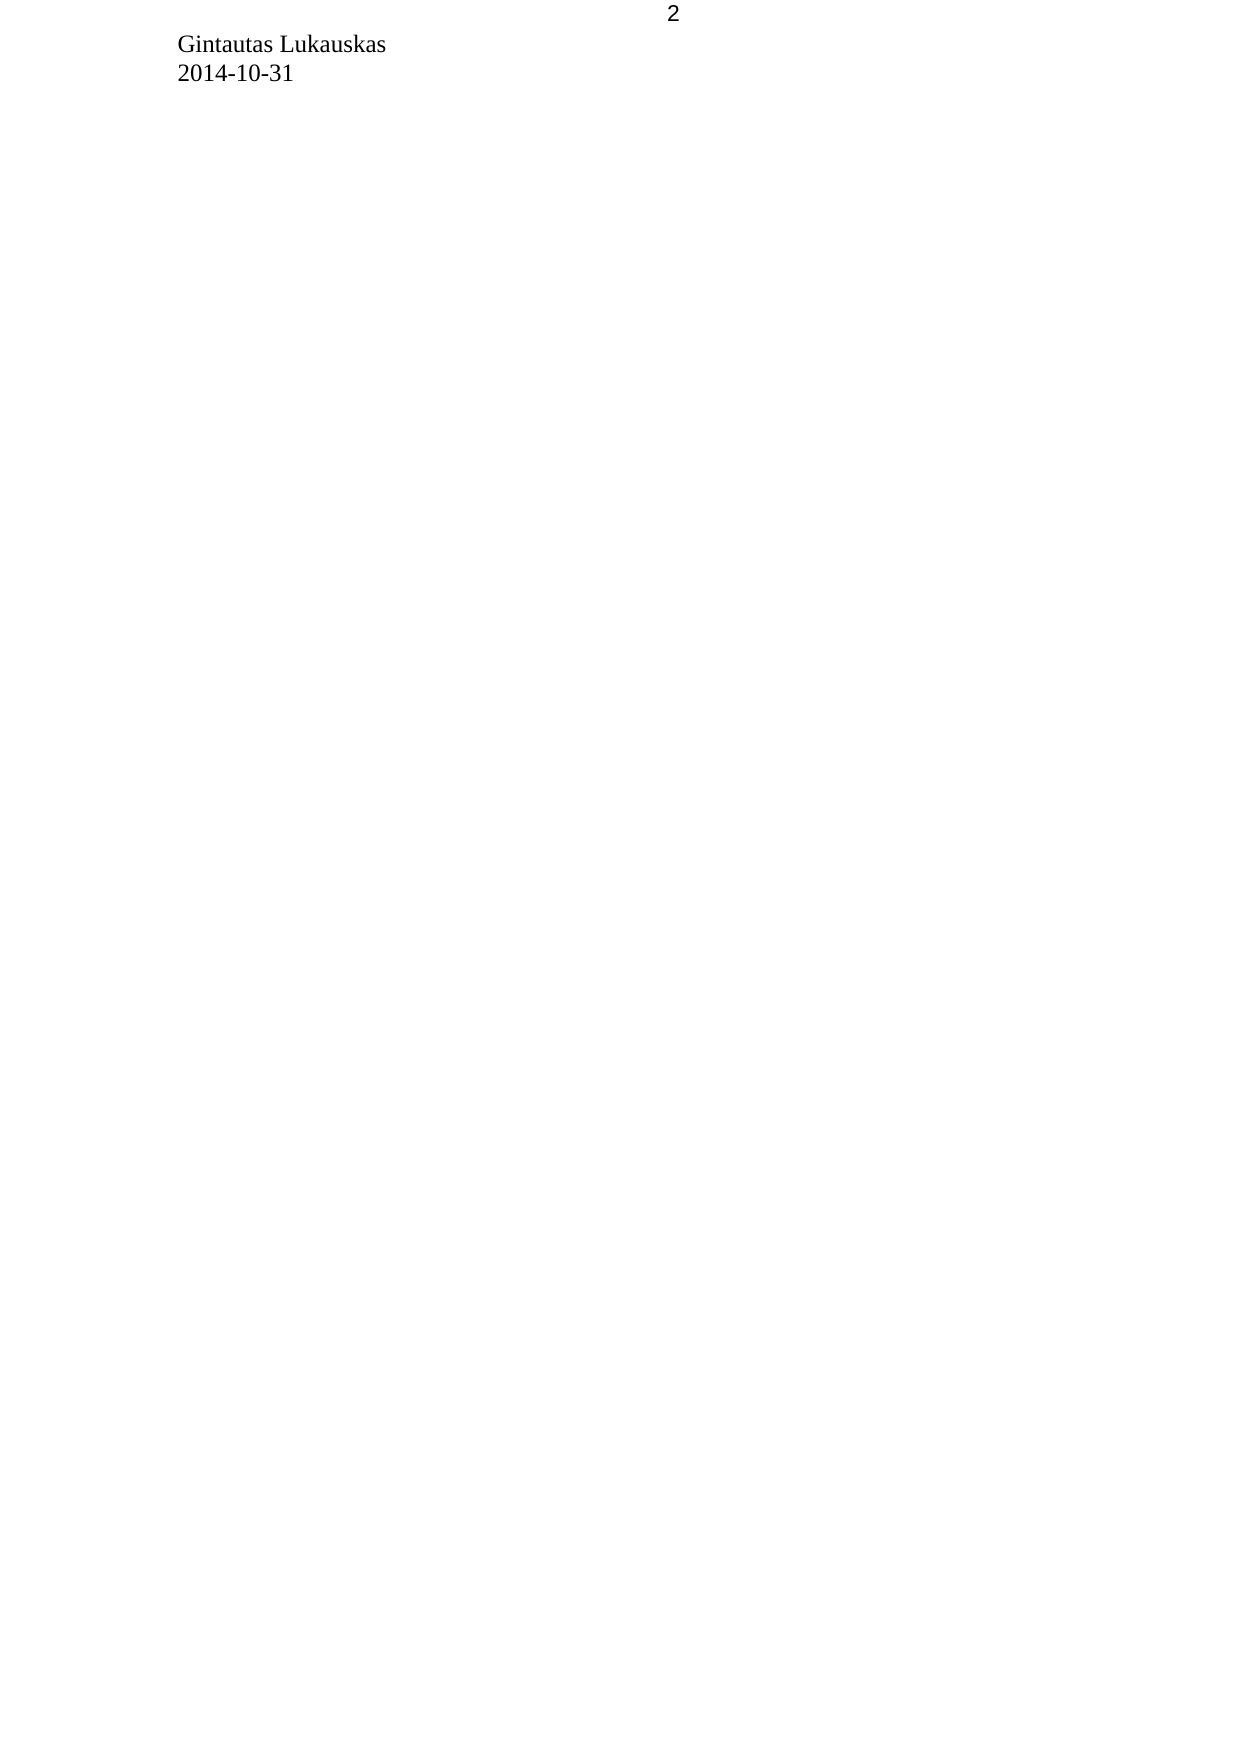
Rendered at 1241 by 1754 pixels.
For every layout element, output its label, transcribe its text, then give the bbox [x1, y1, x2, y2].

text 2014-10-31 [177, 58, 1169, 87]
text Gintautas Lukauskas [177, 29, 1169, 58]
